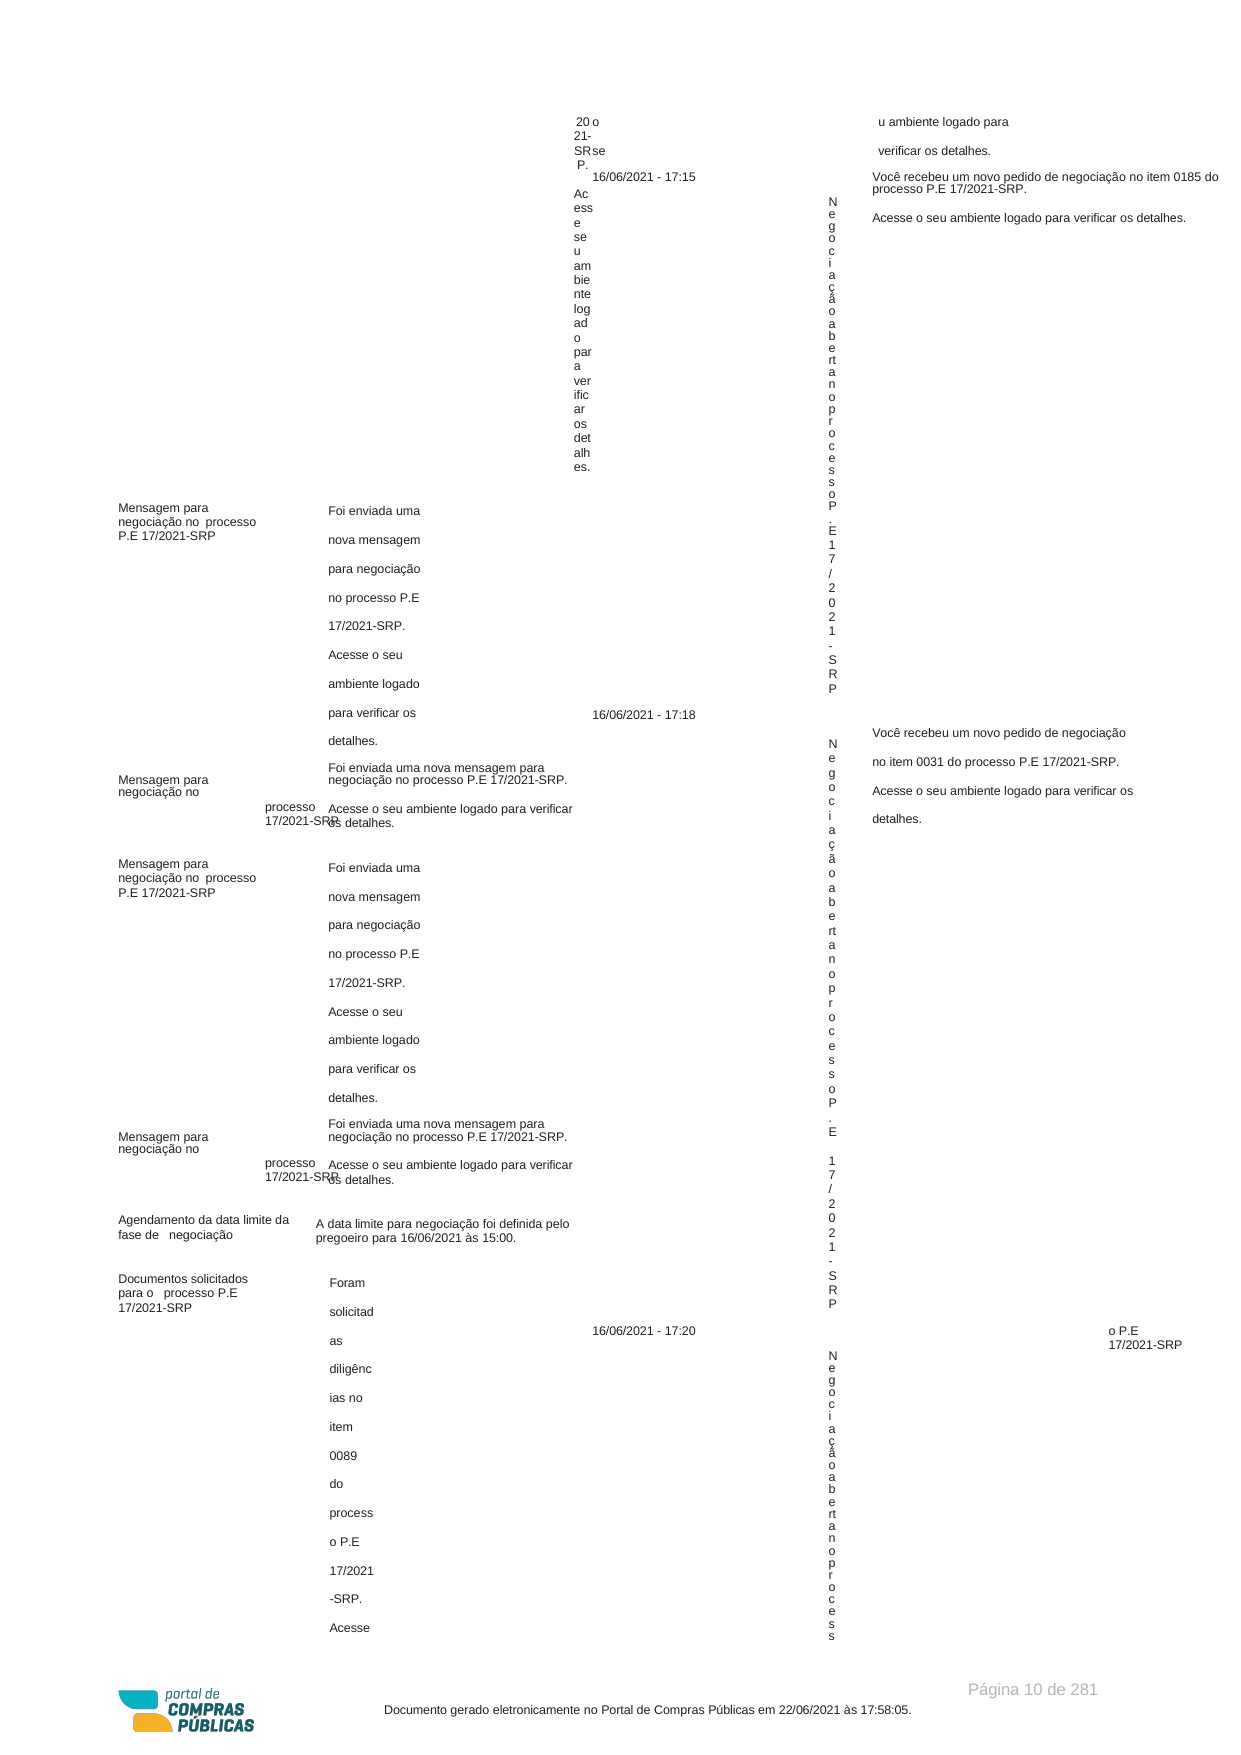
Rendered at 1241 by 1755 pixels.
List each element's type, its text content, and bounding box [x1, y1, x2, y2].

text Você recebeu um novo pedido de negociação no item 0031 do processo P.E 17/2021-SRP. Acesse o seu ambiente logado para verificar os detalhes. [872, 726, 1134, 827]
text 16/06/2021 - 17:20 Negociação aberta no process [592, 1326, 836, 1643]
text 16/06/2021 - 17:18 Negociação aberta no processo P.E 17/2021-SRP [592, 708, 836, 1311]
text Acesse o seu ambiente logado para verificar os detalhes. [328, 1158, 576, 1187]
text Foi enviada uma nova mensagem para negociação no processo P.E 17/2021-SRP. [328, 1119, 576, 1143]
text Foi enviada uma nova mensagem para negociação no processo P.E 17/2021-SRP. Acesse o seu ambiente logado para verificar os detalhes. [328, 504, 424, 748]
text 16/06/2021 - 17:15 Negociação aberta no processo P.E [592, 172, 836, 538]
text 11/06/2021 - 15:37 Mensagem para negociação no [118, 1119, 267, 1156]
text 11/06/2021 - 14:46 Mensagem para negociação no [118, 763, 267, 799]
text processo P.E 17/2021-SRP [265, 799, 292, 828]
text 16/06/2021 - 16:05 Documentos solicitados para o processo P.E 17/2021-SRP [118, 1257, 264, 1315]
text Acesse o seu ambiente logado para verificar os detalhes. [872, 211, 1241, 225]
text A data limite para negociação foi definida pelo pregoeiro para 16/06/2021 às 15:00. [316, 1217, 576, 1246]
text Você recebeu um novo pedido de negociação no item 0185 do processo P.E 17/2021-SRP. [872, 172, 1241, 196]
text o se [592, 114, 611, 158]
text Foi enviada uma nova mensagem para negociação no processo P.E 17/2021-SRP. Acesse o seu ambiente logado para verificar os detalhes. [328, 860, 424, 1105]
text Foram solicitadas diligências no item 0089 do processo P.E 17/2021-SRP. Acesse [329, 1276, 374, 1635]
text 11/06/2021 - 14:42 Mensagem para negociação no processo P.E 17/2021-SRP [118, 486, 267, 543]
text Foi enviada uma nova mensagem para negociação no processo P.E 17/2021-SRP. [328, 763, 576, 787]
text 11/06/2021 - 15:34 Mensagem para negociação no processo P.E 17/2021-SRP [118, 842, 267, 900]
text 17/2021-SRP [1108, 1338, 1241, 1352]
text processo P.E 17/2021-SRP [265, 1156, 292, 1184]
text 17/2021-SRP [828, 538, 836, 696]
text u ambiente logado para verificar os detalhes. [878, 114, 1038, 158]
text o P.E [872, 1326, 1241, 1338]
text Acesse o seu ambiente logado para verificar os detalhes. [328, 802, 576, 830]
text 16/06/2021 - 14:26 Agendamento da data limite da fase de negociação [118, 1198, 297, 1242]
